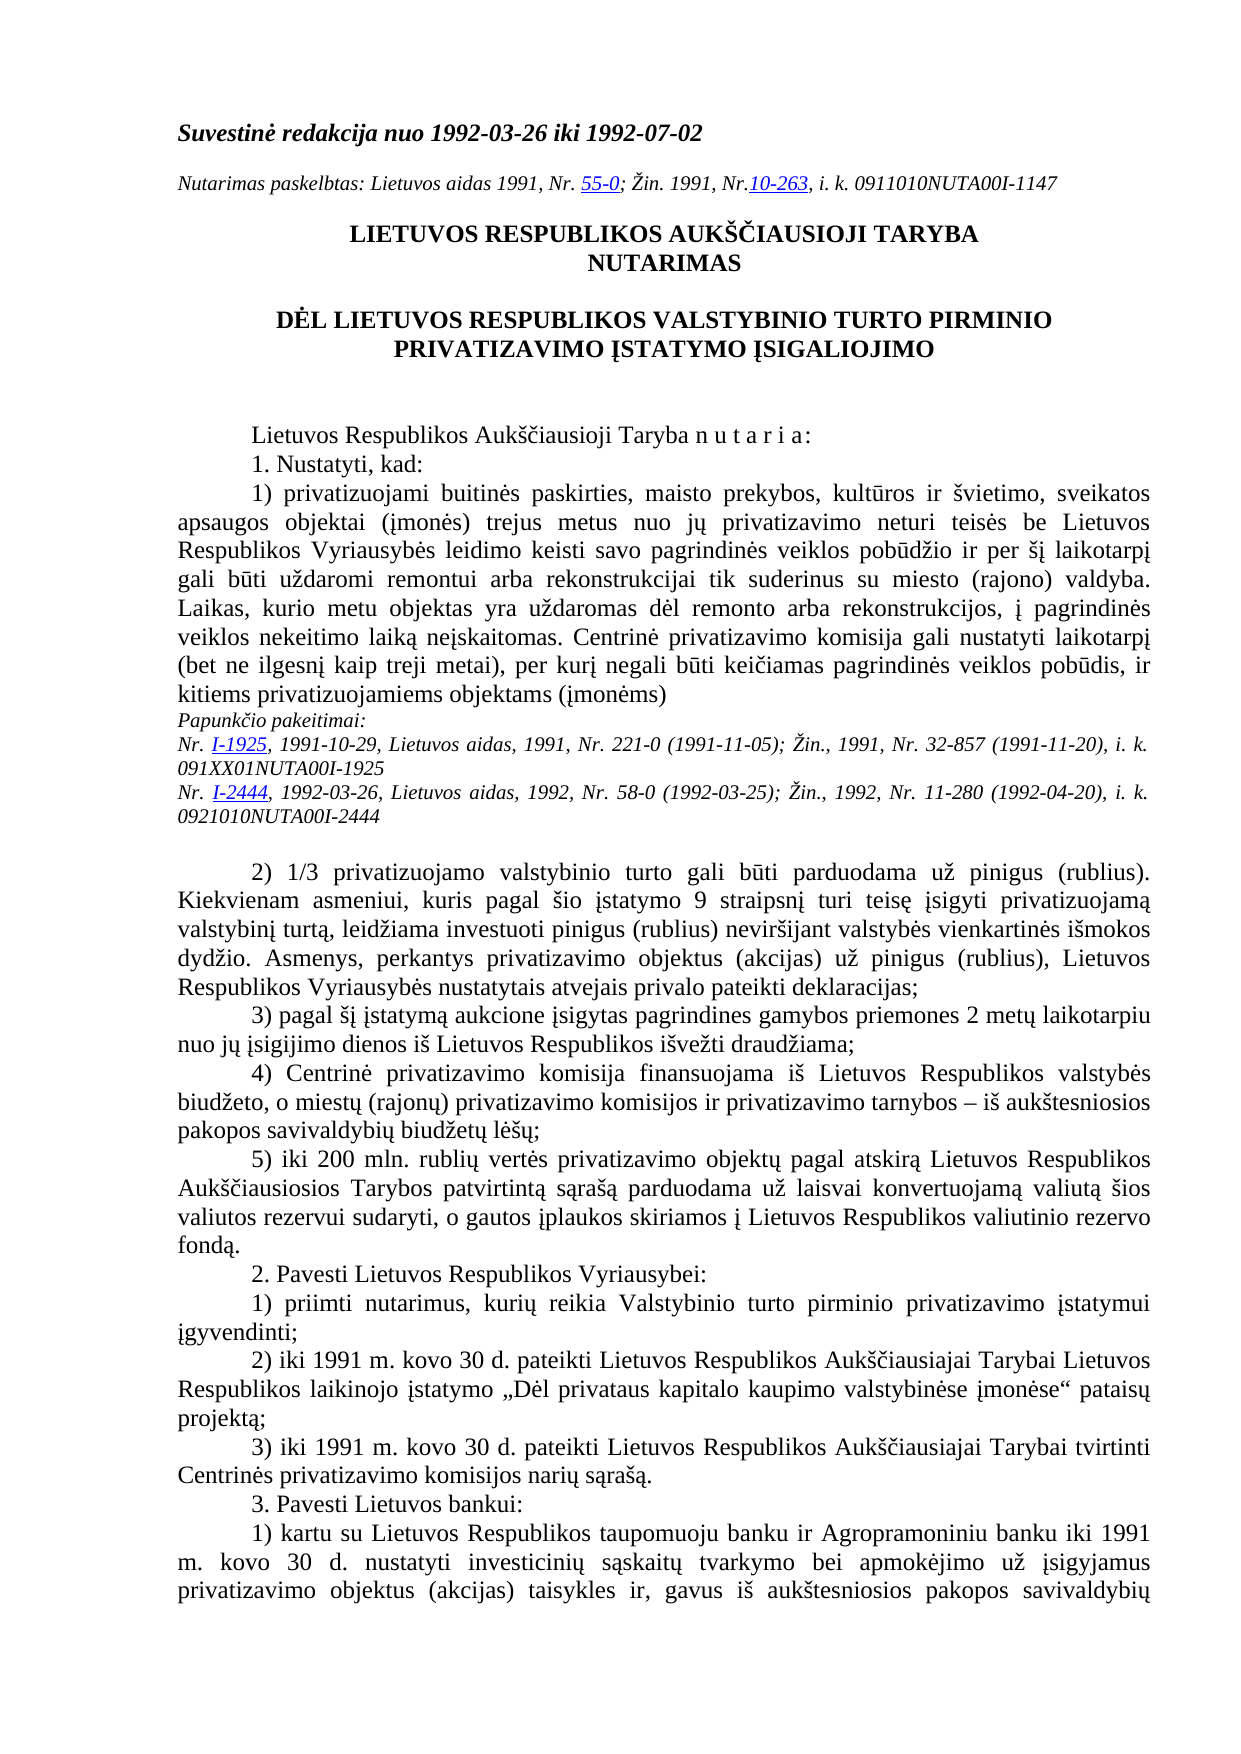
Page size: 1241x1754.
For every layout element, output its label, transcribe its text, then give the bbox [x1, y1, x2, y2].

text 2) 1/3 privatizuojamo valstybinio turto gali būti parduodama už pinigus (rublius). Kiekvienam asmeniui, kuris pagal šio įstatymo 9 straipsnį turi teisę įsigyti privatizuojamą valstybinį turtą, leidžiama investuoti pinigus (rublius) neviršijant valstybės vienkartinės išmokos dydžio. Asmenys, perkantys privatizavimo objektus (akcijas) už pinigus (rublius), Lietuvos Respublikos Vyriausybės nustatytais atvejais privalo pateikti deklaracijas; [177, 857, 1152, 1001]
text 2. Pavesti Lietuvos Respublikos Vyriausybei: [177, 1259, 1152, 1288]
text 1) priimti nutarimus, kurių reikia Valstybinio turto pirminio privatizavimo įstatymui įgyvendinti; [177, 1288, 1152, 1346]
text Suvestinė redakcija nuo 1992-03-26 iki 1992-07-02 [177, 118, 1152, 147]
text 3) pagal šį įstatymą aukcione įsigytas pagrindines gamybos priemones 2 metų laikotarpiu nuo jų įsigijimo dienos iš Lietuvos Respublikos išvežti draudžiama; [177, 1001, 1152, 1058]
text DĖL LIETUVOS RESPUBLIKOS VALSTYBINIO TURTO PIRMINIO PRIVATIZAVIMO ĮSTATYMO ĮSIGALIOJIMO [177, 305, 1152, 363]
text Papunkčio pakeitimai: [177, 708, 1152, 732]
text Nutarimas paskelbtas: Lietuvos aidas 1991, Nr. 55-0; Žin. 1991, Nr.10-263, i. k. 0911010NUTA00I-1147 [177, 171, 1152, 195]
text Nr. I-2444, 1992-03-26, Lietuvos aidas, 1992, Nr. 58-0 (1992-03-25); Žin., 1992, Nr. 11-280 (1992-04-20), i. k. 0921010NUTA00I-2444 [177, 780, 1152, 828]
text LIETUVOS RESPUBLIKOS AUKŠČIAUSIOJI TARYBA [177, 219, 1152, 248]
text Nr. I-1925, 1991-10-29, Lietuvos aidas, 1991, Nr. 221-0 (1991-11-05); Žin., 1991, Nr. 32-857 (1991-11-20), i. k. 091XX01NUTA00I-1925 [177, 732, 1152, 780]
text Lietuvos Respublikos Aukščiausioji Taryba nutaria: [177, 420, 1152, 449]
text 5) iki 200 mln. rublių vertės privatizavimo objektų pagal atskirą Lietuvos Respublikos Aukščiausiosios Tarybos patvirtintą sąrašą parduodama už laisvai konvertuojamą valiutą šios valiutos rezervui sudaryti, o gautos įplaukos skiriamos į Lietuvos Respublikos valiutinio rezervo fondą. [177, 1144, 1152, 1259]
text 3. Pavesti Lietuvos bankui: [177, 1489, 1152, 1518]
text 1) kartu su Lietuvos Respublikos taupomuoju banku ir Agropramoniniu banku iki 1991 m. kovo 30 d. nustatyti investicinių sąskaitų tvarkymo bei apmokėjimo už įsigyjamus privatizavimo objektus (akcijas) taisykles ir, gavus iš aukštesniosios pakopos savivaldybių [177, 1518, 1152, 1604]
text 1. Nustatyti, kad: [177, 449, 1152, 478]
text 4) Centrinė privatizavimo komisija finansuojama iš Lietuvos Respublikos valstybės biudžeto, o miestų (rajonų) privatizavimo komisijos ir privatizavimo tarnybos – iš aukštesniosios pakopos savivaldybių biudžetų lėšų; [177, 1058, 1152, 1144]
text NUTARIMAS [177, 248, 1152, 277]
text 2) iki 1991 m. kovo 30 d. pateikti Lietuvos Respublikos Aukščiausiajai Tarybai Lietuvos Respublikos laikinojo įstatymo „Dėl privataus kapitalo kaupimo valstybinėse įmonėse“ pataisų projektą; [177, 1346, 1152, 1432]
text 3) iki 1991 m. kovo 30 d. pateikti Lietuvos Respublikos Aukščiausiajai Tarybai tvirtinti Centrinės privatizavimo komisijos narių sąrašą. [177, 1432, 1152, 1489]
text 1) privatizuojami buitinės paskirties, maisto prekybos, kultūros ir švietimo, sveikatos apsaugos objektai (įmonės) trejus metus nuo jų privatizavimo neturi teisės be Lietuvos Respublikos Vyriausybės leidimo keisti savo pagrindinės veiklos pobūdžio ir per šį laikotarpį gali būti uždaromi remontui arba rekonstrukcijai tik suderinus su miesto (rajono) valdyba. Laikas, kurio metu objektas yra uždaromas dėl remonto arba rekonstrukcijos, į pagrindinės veiklos nekeitimo laiką neįskaitomas. Centrinė privatizavimo komisija gali nustatyti laikotarpį (bet ne ilgesnį kaip treji metai), per kurį negali būti keičiamas pagrindinės veiklos pobūdis, ir kitiems privatizuojamiems objektams (įmonėms) [177, 478, 1152, 708]
